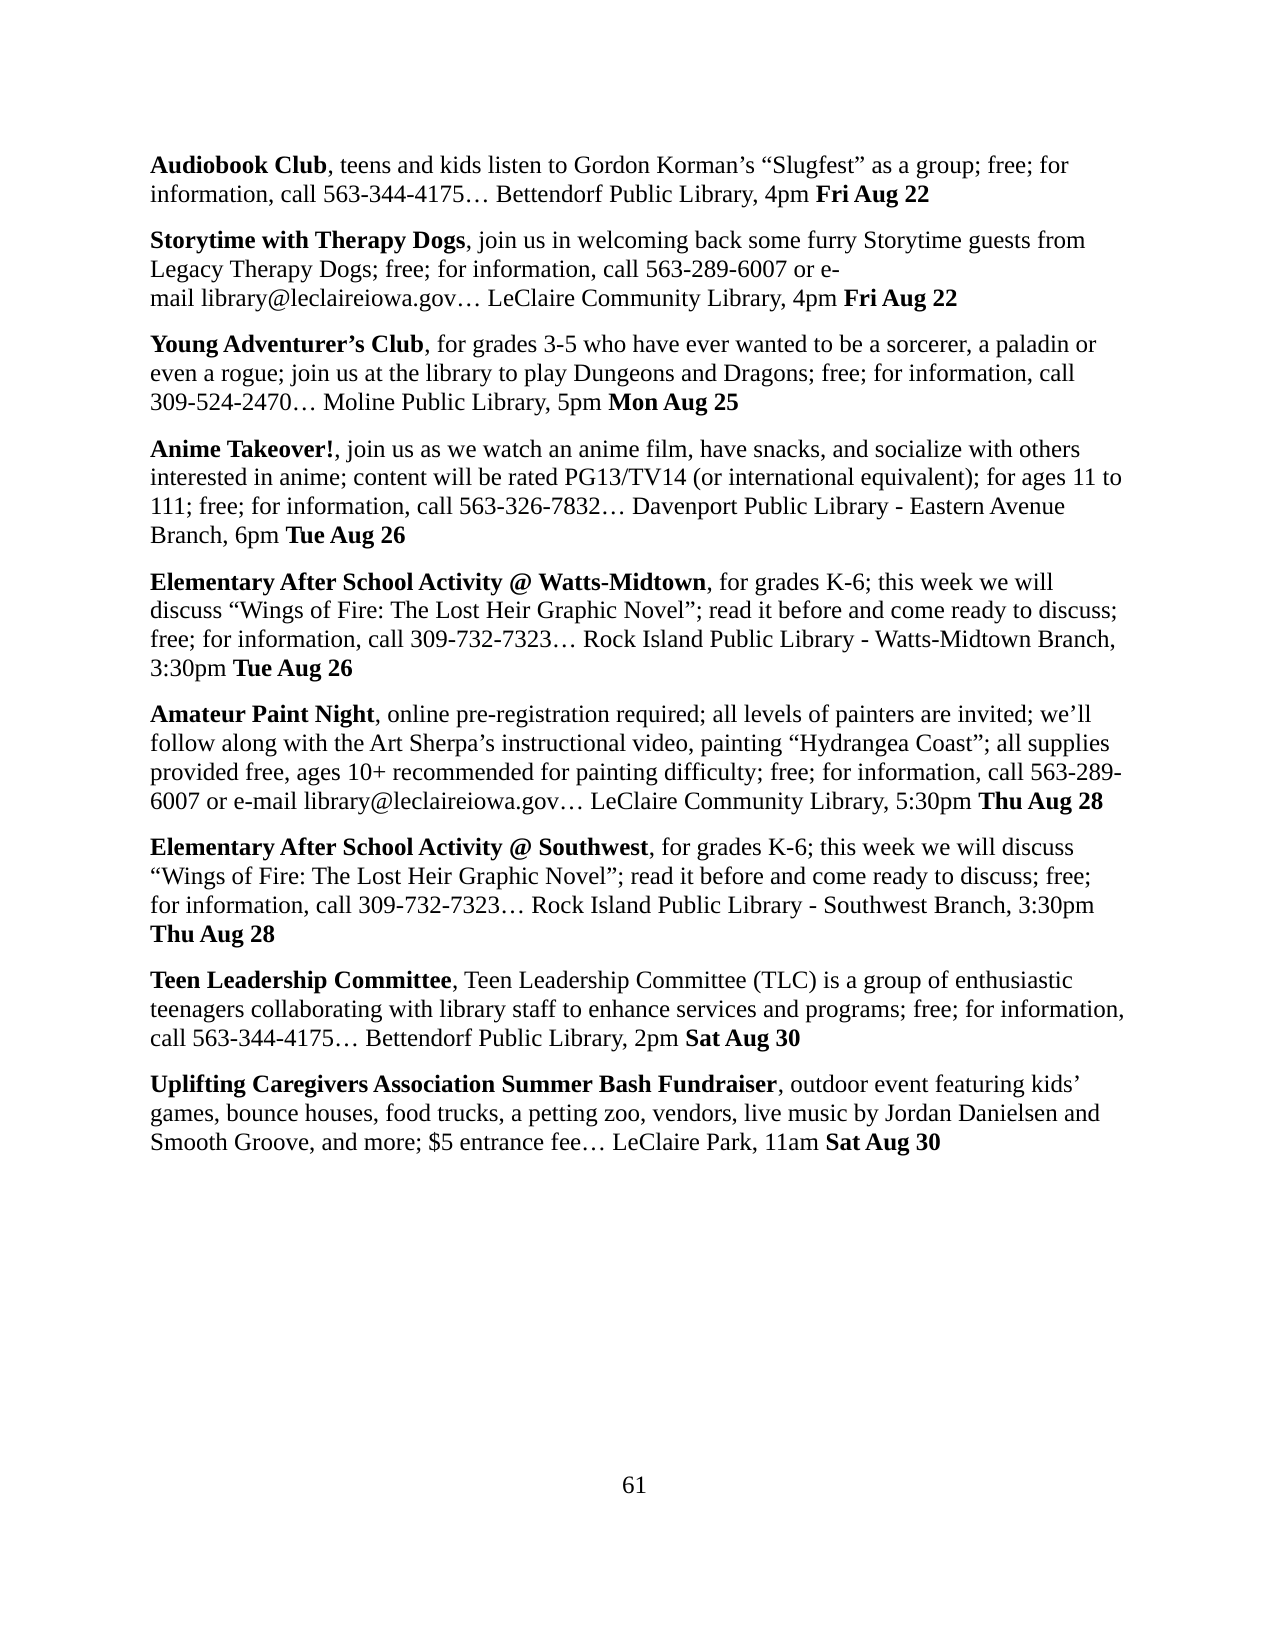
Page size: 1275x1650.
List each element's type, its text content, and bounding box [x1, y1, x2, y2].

text Anime Takeover!, join us as we watch an anime film, have snacks, and socialize with others interested in anime; content will be rated PG13/TV14 (or international equivalent); for ages 11 to 111; free; for information, call 563-326-7832… Davenport Public Library - Eastern Avenue Branch, 6pm Tue Aug 26 [150, 434, 1125, 549]
text Elementary After School Activity @ Southwest, for grades K-6; this week we will discuss “Wings of Fire: The Lost Heir Graphic Novel”; read it before and come ready to discuss; free; for information, call 309-732-7323… Rock Island Public Library - Southwest Branch, 3:30pm Thu Aug 28 [150, 832, 1125, 947]
text Elementary After School Activity @ Watts-Midtown, for grades K-6; this week we will discuss “Wings of Fire: The Lost Heir Graphic Novel”; read it before and come ready to discuss; free; for information, call 309-732-7323… Rock Island Public Library - Watts-Midtown Branch, 3:30pm Tue Aug 26 [150, 567, 1125, 682]
text Audiobook Club, teens and kids listen to Gordon Korman’s “Slugfest” as a group; free; for information, call 563-344-4175… Bettendorf Public Library, 4pm Fri Aug 22 [150, 150, 1125, 207]
text Storytime with Therapy Dogs, join us in welcoming back some furry Storytime guests from Legacy Therapy Dogs; free; for information, call 563-289-6007 or e-mail library@leclaireiowa.gov… LeClaire Community Library, 4pm Fri Aug 22 [150, 225, 1125, 312]
text Amateur Paint Night, online pre-registration required; all levels of painters are invited; we’ll follow along with the Art Sherpa’s instructional video, painting “Hydrangea Coast”; all supplies provided free, ages 10+ recommended for painting difficulty; free; for information, call 563-289-6007 or e-mail library@leclaireiowa.gov… LeClaire Community Library, 5:30pm Thu Aug 28 [150, 699, 1125, 814]
text Young Adventurer’s Club, for grades 3-5 who have ever wanted to be a sorcerer, a paladin or even a rogue; join us at the library to play Dungeons and Dragons; free; for information, call 309-524-2470… Moline Public Library, 5pm Mon Aug 25 [150, 329, 1125, 416]
text Teen Leadership Committee, Teen Leadership Committee (TLC) is a group of enthusiastic teenagers collaborating with library staff to enhance services and programs; free; for information, call 563-344-4175… Bettendorf Public Library, 2pm Sat Aug 30 [150, 965, 1125, 1052]
text Uplifting Caregivers Association Summer Bash Fundraiser, outdoor event featuring kids’ games, bounce houses, food trucks, a petting zoo, vendors, live music by Jordan Danielsen and Smooth Groove, and more; $5 entrance fee… LeClaire Park, 11am Sat Aug 30 [150, 1069, 1125, 1156]
